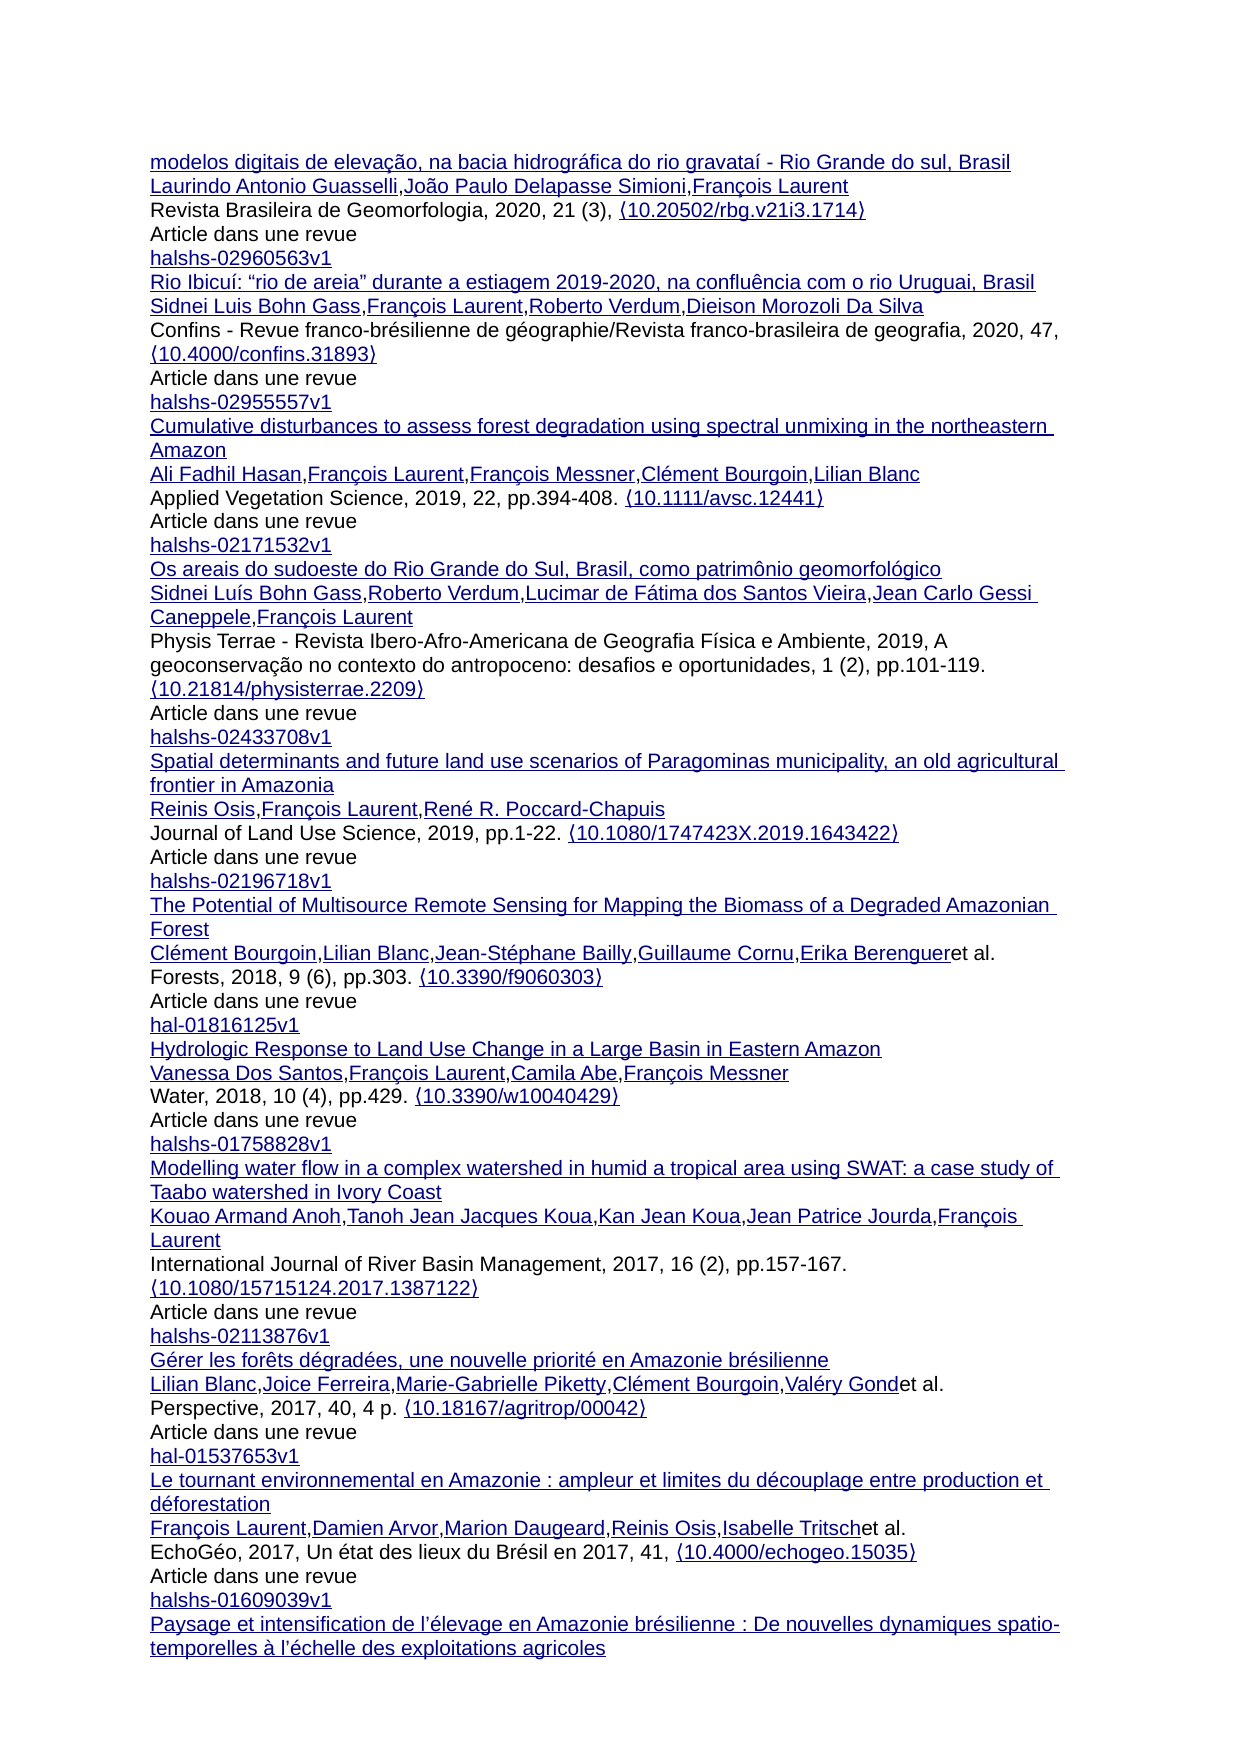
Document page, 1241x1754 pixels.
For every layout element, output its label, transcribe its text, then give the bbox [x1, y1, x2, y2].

table_cell Cumulative disturbances to assess forest degradation using spectral unmixing in the northeastern Amazon Ali Fadhil Hasan,François Laurent,François Messner,Clément Bourgoin,Lilian Blanc Applied Vegetation Science, 2019, 22, pp.394-408. ⟨10.1111/avsc.12441⟩ Article dans une revue halshs-02171532v1 [150, 414, 1090, 557]
table_cell Gérer les forêts dégradées, une nouvelle priorité en Amazonie brésilienne Lilian Blanc,Joice Ferreira,Marie-Gabrielle Piketty,Clément Bourgoin,Valéry Gondet al. Perspective, 2017, 40, 4 p. ⟨10.18167/agritrop/00042⟩ Article dans une revue hal-01537653v1 [150, 1348, 1090, 1468]
table_cell Hydrologic Response to Land Use Change in a Large Basin in Eastern Amazon Vanessa Dos Santos,François Laurent,Camila Abe,François Messner Water, 2018, 10 (4), pp.429. ⟨10.3390/w10040429⟩ Article dans une revue halshs-01758828v1 [150, 1036, 1090, 1156]
table_cell Modelling water flow in a complex watershed in humid a tropical area using SWAT: a case study of Taabo watershed in Ivory Coast Kouao Armand Anoh,Tanoh Jean Jacques Koua,Kan Jean Koua,Jean Patrice Jourda,François Laurent International Journal of River Basin Management, 2017, 16 (2), pp.157-167. ⟨10.1080/15715124.2017.1387122⟩ Article dans une revue halshs-02113876v1 [150, 1156, 1090, 1348]
table_cell modelos digitais de elevação, na bacia hidrográfica do rio gravataí - Rio Grande do sul, Brasil Laurindo Antonio Guasselli,João Paulo Delapasse Simioni,François Laurent Revista Brasileira de Geomorfologia, 2020, 21 (3), ⟨10.20502/rbg.v21i3.1714⟩ Article dans une revue halshs-02960563v1 [150, 150, 1090, 270]
table_cell Rio Ibicuí: “rio de areia” durante a estiagem 2019-2020, na confluência com o rio Uruguai, Brasil Sidnei Luis Bohn Gass,François Laurent,Roberto Verdum,Dieison Morozoli Da Silva Confins - Revue franco-brésilienne de géographie/Revista franco-brasileira de geografia, 2020, 47, ⟨10.4000/confins.31893⟩ Article dans une revue halshs-02955557v1 [150, 270, 1090, 413]
table_cell Le tournant environnemental en Amazonie : ampleur et limites du découplage entre production et déforestation François Laurent,Damien Arvor,Marion Daugeard,Reinis Osis,Isabelle Tritschet al. EchoGéo, 2017, Un état des lieux du Brésil en 2017, 41, ⟨10.4000/echogeo.15035⟩ Article dans une revue halshs-01609039v1 [150, 1468, 1090, 1611]
table_cell The Potential of Multisource Remote Sensing for Mapping the Biomass of a Degraded Amazonian Forest Clément Bourgoin,Lilian Blanc,Jean-Stéphane Bailly,Guillaume Cornu,Erika Berengueret al. Forests, 2018, 9 (6), pp.303. ⟨10.3390/f9060303⟩ Article dans une revue hal-01816125v1 [150, 893, 1090, 1036]
table_cell Spatial determinants and future land use scenarios of Paragominas municipality, an old agricultural frontier in Amazonia Reinis Osis,François Laurent,René R. Poccard-Chapuis Journal of Land Use Science, 2019, pp.1-22. ⟨10.1080/1747423X.2019.1643422⟩ Article dans une revue halshs-02196718v1 [150, 749, 1090, 893]
table_cell Os areais do sudoeste do Rio Grande do Sul, Brasil, como patrimônio geomorfológico Sidnei Luís Bohn Gass,Roberto Verdum,Lucimar de Fátima dos Santos Vieira,Jean Carlo Gessi Caneppele,François Laurent Physis Terrae - Revista Ibero-Afro-Americana de Geografia Física e Ambiente, 2019, A geoconservação no contexto do antropoceno: desafios e oportunidades, 1 (2), pp.101-119. ⟨10.21814/physisterrae.2209⟩ Article dans une revue halshs-02433708v1 [150, 557, 1090, 749]
table_cell Paysage et intensification de l’élevage en Amazonie brésilienne : De nouvelles dynamiques spatio-temporelles à l’échelle des exploitations agricoles [150, 1611, 1090, 1659]
